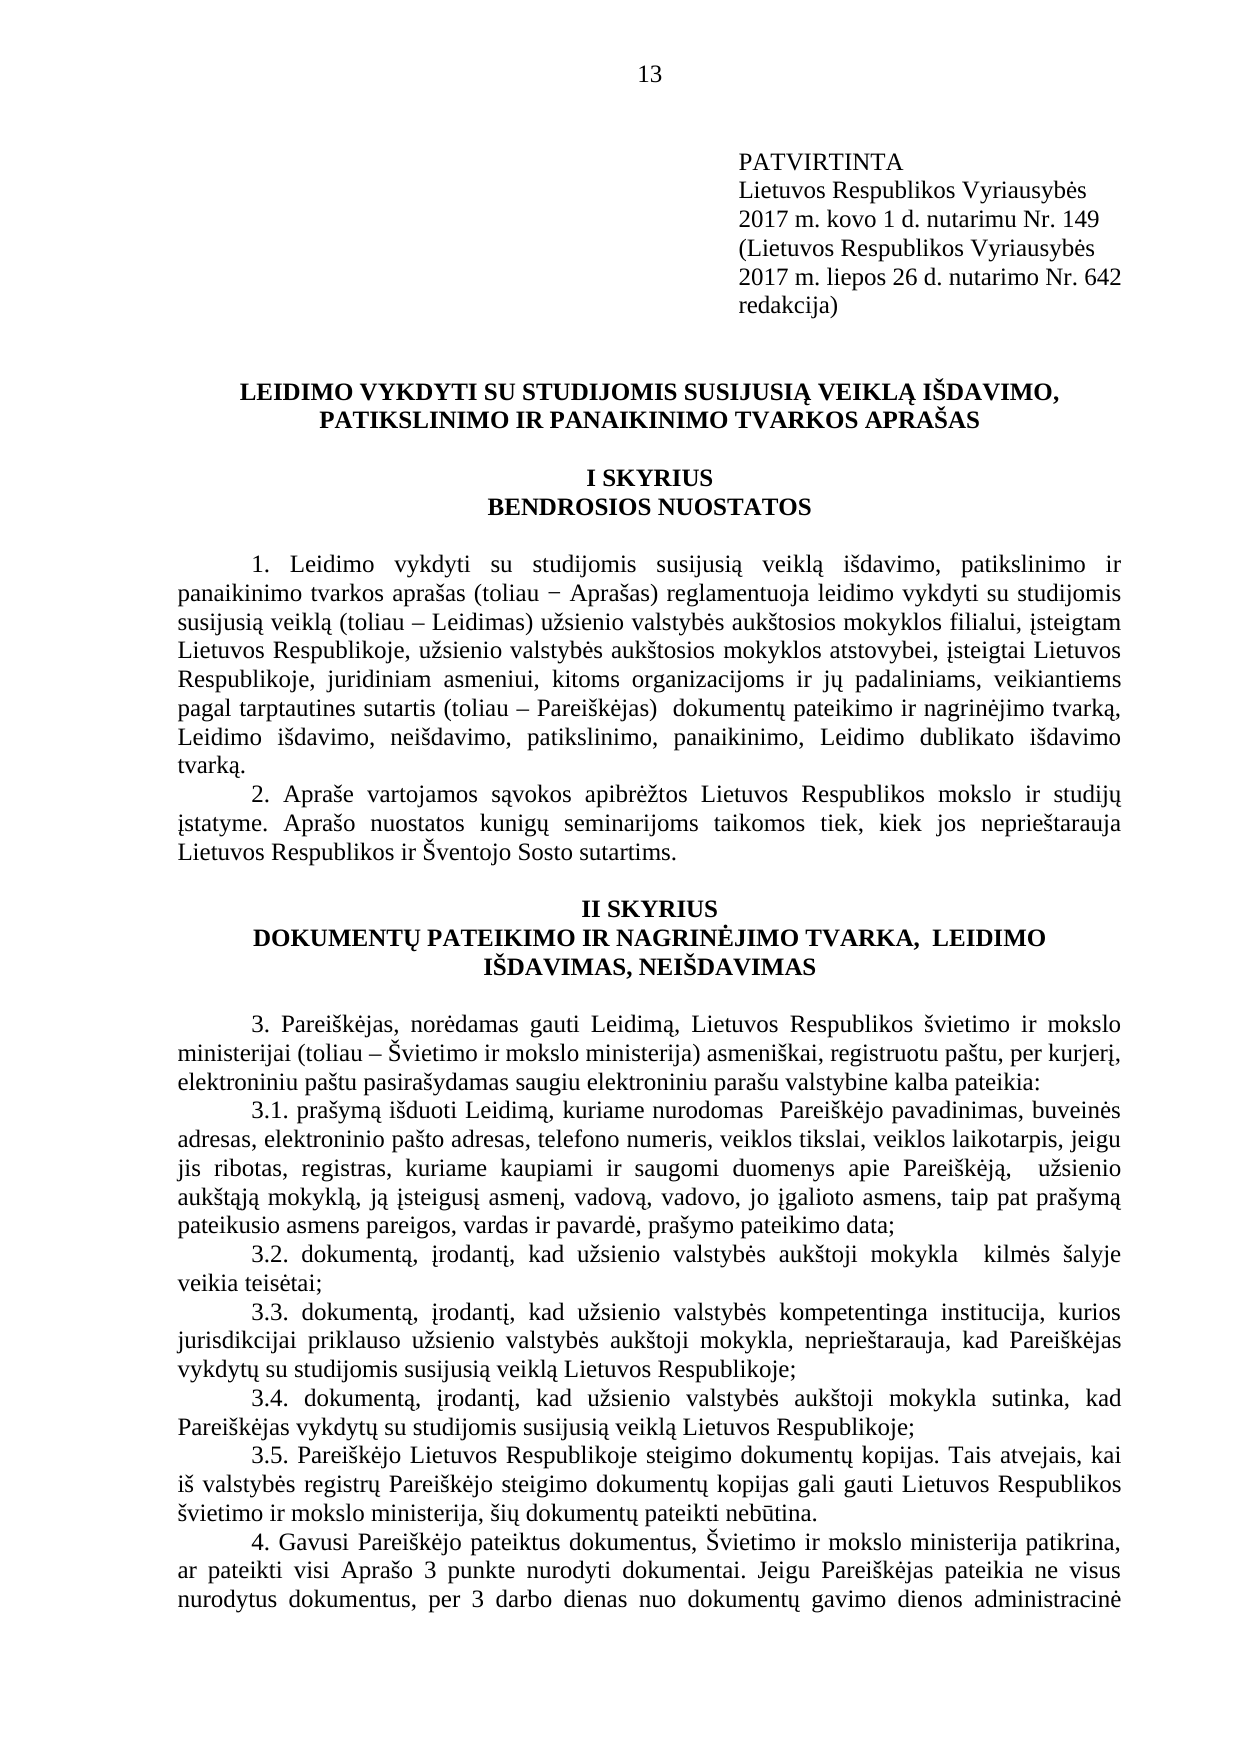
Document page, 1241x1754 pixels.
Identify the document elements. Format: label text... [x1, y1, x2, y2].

text 4. Gavusi Pareiškėjo pateiktus dokumentus, Švietimo ir mokslo ministerija patikrina, ar pateikti visi Aprašo 3 punkte nurodyti dokumentai. Jeigu Pareiškėjas pateikia ne visus nurodytus dokumentus, per 3 darbo dienas nuo dokumentų gavimo dienos administracinė [177, 1527, 1122, 1613]
text LEIDIMO VYKDYTI SU STUDIJOMIS SUSIJUSIĄ VEIKLĄ IŠDAVIMO, PATIKSLINIMO ir PANAIKINIMO TVARKOS APRAŠAS [177, 377, 1122, 434]
text 2017 m. liepos 26 d. nutarimo Nr. 642 redakcija) [738, 262, 1122, 319]
text Patvirtinta [738, 147, 1122, 176]
text 3.3. dokumentą, įrodantį, kad užsienio valstybės kompetentinga institucija, kurios jurisdikcijai priklauso užsienio valstybės aukštoji mokykla, neprieštarauja, kad Pareiškėjas vykdytų su studijomis susijusią veiklą Lietuvos Respublikoje; [177, 1297, 1122, 1383]
text (Lietuvos Respublikos Vyriausybės [738, 233, 1122, 262]
text 3.1. prašymą išduoti Leidimą, kuriame nurodomas Pareiškėjo pavadinimas, buveinės adresas, elektroninio pašto adresas, telefono numeris, veiklos tikslai, veiklos laikotarpis, jeigu jis ribotas, registras, kuriame kaupiami ir saugomi duomenys apie Pareiškėją, užsienio aukštąją mokyklą, ją įsteigusį asmenį, vadovą, vadovo, jo įgalioto asmens, taip pat prašymą pateikusio asmens pareigos, vardas ir pavardė, prašymo pateikimo data; [177, 1096, 1122, 1239]
text II SKYRIUS [177, 894, 1122, 923]
text 3. Pareiškėjas, norėdamas gauti Leidimą, Lietuvos Respublikos švietimo ir mokslo ministerijai (toliau – Švietimo ir mokslo ministerija) asmeniškai, registruotu paštu, per kurjerį, elektroniniu paštu pasirašydamas saugiu elektroniniu parašu valstybine kalba pateikia: [177, 1009, 1122, 1096]
text Lietuvos Respublikos Vyriausybės 2017 m. kovo 1 d. nutarimu Nr. 149 [738, 176, 1122, 233]
text BENDROSIOS NUOSTATOS [177, 492, 1122, 521]
text DOKUMENTŲ PATEIKIMO IR NAGRINĖJIMO TVARKA, LEIDIMO IŠDAVIMAS, NEIŠDAVIMAS [177, 923, 1122, 981]
text I SKYRIUS [177, 463, 1122, 492]
text 3.4. dokumentą, įrodantį, kad užsienio valstybės aukštoji mokykla sutinka, kad Pareiškėjas vykdytų su studijomis susijusią veiklą Lietuvos Respublikoje; [177, 1383, 1122, 1441]
text 1. Leidimo vykdyti su studijomis susijusią veiklą išdavimo, patikslinimo ir panaikinimo tvarkos aprašas (toliau − Aprašas) reglamentuoja leidimo vykdyti su studijomis susijusią veiklą (toliau – Leidimas) užsienio valstybės aukštosios mokyklos filialui, įsteigtam Lietuvos Respublikoje, užsienio valstybės aukštosios mokyklos atstovybei, įsteigtai Lietuvos Respublikoje, juridiniam asmeniui, kitoms organizacijoms ir jų padaliniams, veikiantiems pagal tarptautines sutartis (toliau – Pareiškėjas) dokumentų pateikimo ir nagrinėjimo tvarką, Leidimo išdavimo, neišdavimo, patikslinimo, panaikinimo, Leidimo dublikato išdavimo tvarką. [177, 549, 1122, 779]
text 3.2. dokumentą, įrodantį, kad užsienio valstybės aukštoji mokykla kilmės šalyje veikia teisėtai; [177, 1239, 1122, 1297]
text 2. Apraše vartojamos sąvokos apibrėžtos Lietuvos Respublikos mokslo ir studijų įstatyme. Aprašo nuostatos kunigų seminarijoms taikomos tiek, kiek jos neprieštarauja Lietuvos Respublikos ir Šventojo Sosto sutartims. [177, 779, 1122, 866]
text 3.5. Pareiškėjo Lietuvos Respublikoje steigimo dokumentų kopijas. Tais atvejais, kai iš valstybės registrų Pareiškėjo steigimo dokumentų kopijas gali gauti Lietuvos Respublikos švietimo ir mokslo ministerija, šių dokumentų pateikti nebūtina. [177, 1441, 1122, 1527]
